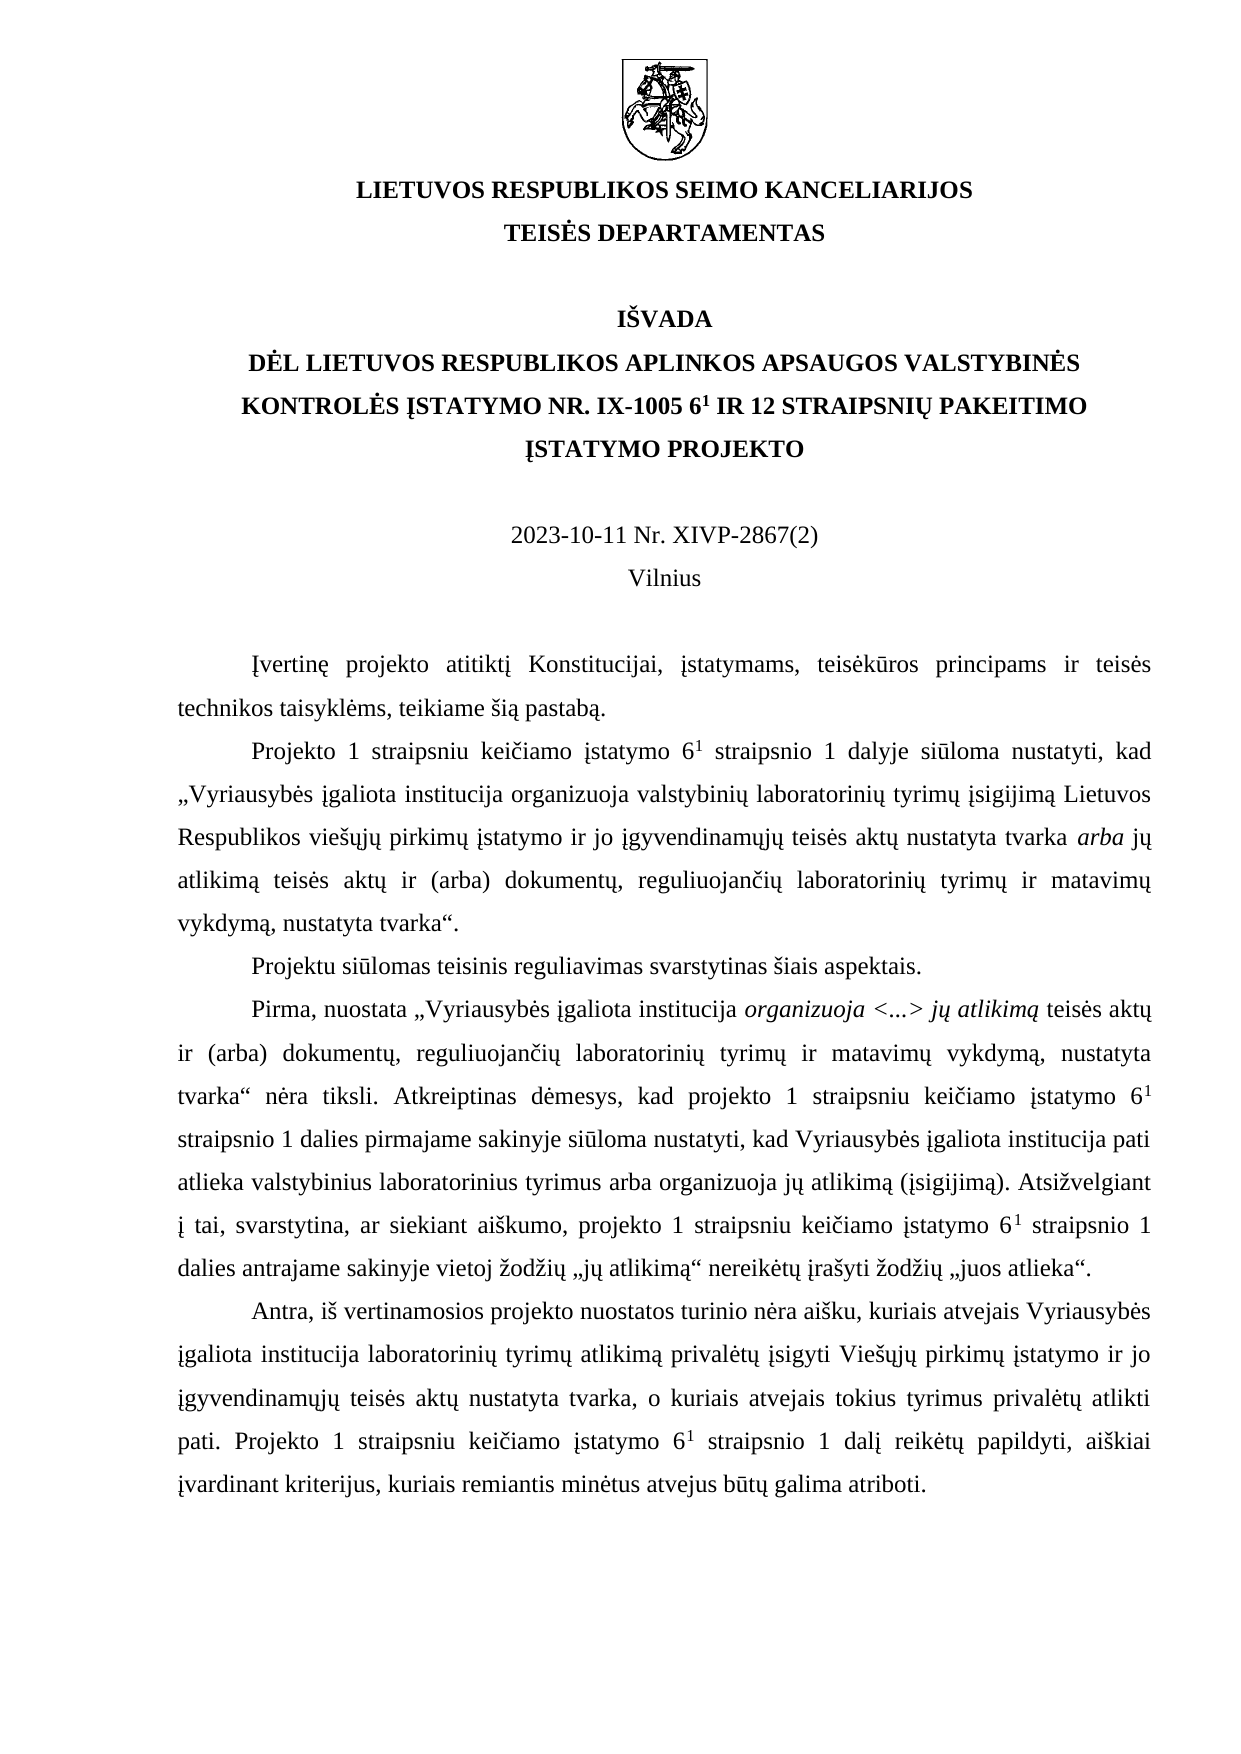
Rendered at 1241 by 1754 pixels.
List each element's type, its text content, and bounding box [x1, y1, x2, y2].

text 2023-10-11 Nr. XIVP-2867(2) [177, 520, 1152, 549]
text Vilnius [177, 563, 1152, 592]
text DĖL LIETUVOS RESPUBLIKOS APLINKOS APSAUGOS VALSTYBINĖS KONTROLĖS ĮSTATYMO NR. IX-1005 61 IR 12 STRAIPSNIŲ PAKEITIMO [177, 348, 1152, 419]
text LIETUVOS RESPUBLIKOS SEIMO KANCELIARIJOS [177, 175, 1152, 204]
text Įvertinę projekto atitiktį Konstitucijai, įstatymams, teisėkūros principams ir teisės technikos taisyklėms, teikiame šią pastabą. [177, 649, 1152, 721]
text Projektu siūlomas teisinis reguliavimas svarstytinas šiais aspektais. [177, 951, 1152, 980]
subtitle TEISĖS DEPARTAMENTAS [177, 218, 1152, 247]
list Projekto 1 straipsniu keičiamo įstatymo 61 straipsnio 1 dalyje siūloma nustatyti, kad „Vyriausybės įgaliota institucija organizuoja valstybinių laboratorinių tyrimų įsigijimą Lietuvos Respublikos viešųjų pirkimų įstatymo ir jo įgyvendinamųjų teisės aktų nustatyta tvarka arba jų atlikimą teisės aktų ir (arba) dokumentų, reguliuojančių laboratorinių tyrimų ir matavimų vykdymą, nustatyta tvarka“. [177, 736, 1152, 937]
text Antra, iš vertinamosios projekto nuostatos turinio nėra aišku, kuriais atvejais Vyriausybės įgaliota institucija laboratorinių tyrimų atlikimą privalėtų įsigyti Viešųjų pirkimų įstatymo ir jo įgyvendinamųjų teisės aktų nustatyta tvarka, o kuriais atvejais tokius tyrimus privalėtų atlikti pati. Projekto 1 straipsniu keičiamo įstatymo 61 straipsnio 1 dalį reikėtų papildyti, aiškiai įvardinant kriterijus, kuriais remiantis minėtus atvejus būtų galima atriboti. [177, 1296, 1152, 1498]
text Pirma, nuostata „Vyriausybės įgaliota institucija organizuoja <...> jų atlikimą teisės aktų ir (arba) dokumentų, reguliuojančių laboratorinių tyrimų ir matavimų vykdymą, nustatyta tvarka“ nėra tiksli. Atkreiptinas dėmesys, kad projekto 1 straipsniu keičiamo įstatymo 61 straipsnio 1 dalies pirmajame sakinyje siūloma nustatyti, kad Vyriausybės įgaliota institucija pati atlieka valstybinius laboratorinius tyrimus arba organizuoja jų atlikimą (įsigijimą). Atsižvelgiant į tai, svarstytina, ar siekiant aiškumo, projekto 1 straipsniu keičiamo įstatymo 61 straipsnio 1 dalies antrajame sakinyje vietoj žodžių „jų atlikimą“ nereikėtų įrašyti žodžių „juos atlieka“. [177, 994, 1152, 1282]
text ĮSTATYMO PROJEKTO [177, 434, 1152, 463]
text IŠVADA [177, 304, 1152, 333]
